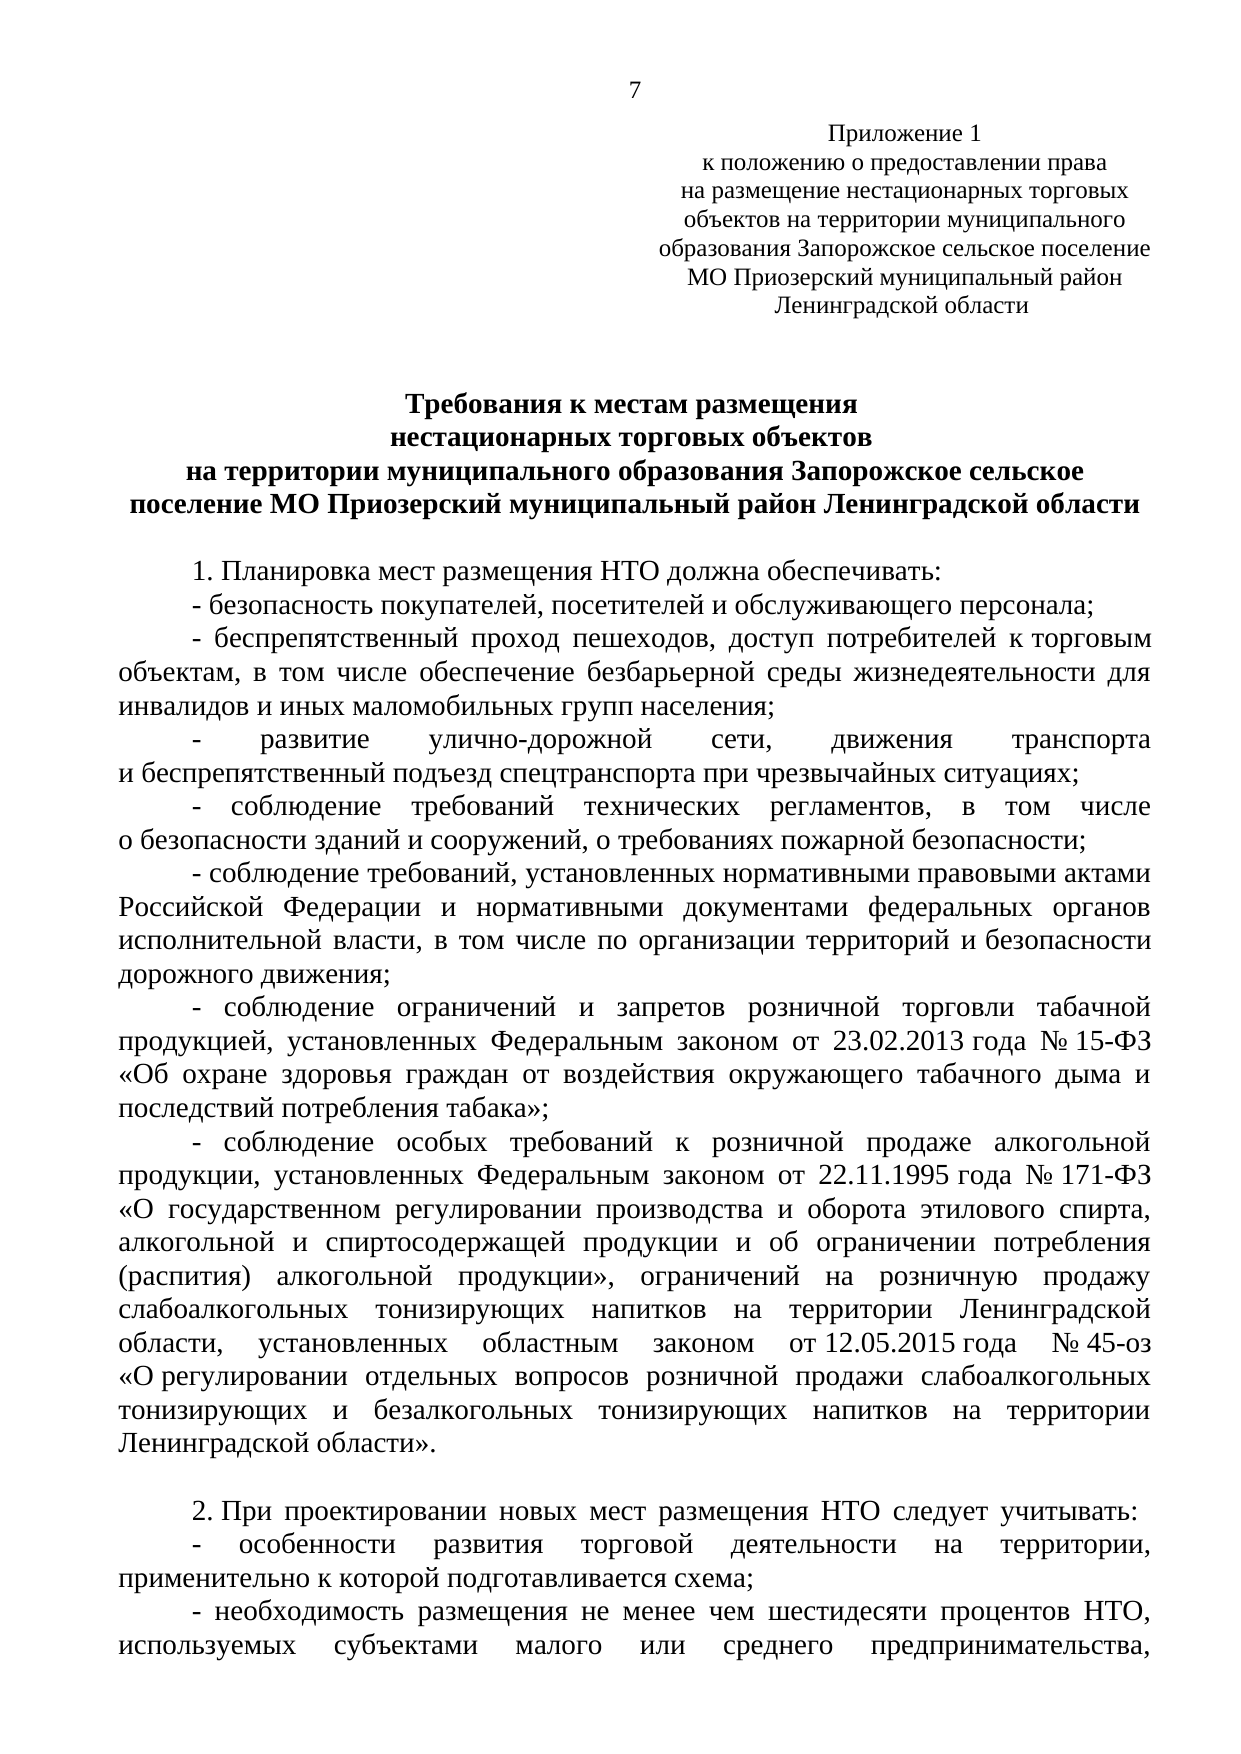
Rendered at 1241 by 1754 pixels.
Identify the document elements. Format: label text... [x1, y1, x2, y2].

table_cell [631, 319, 1178, 352]
text - соблюдение требований, установленных нормативными правовыми актами Российской Федерации и нормативными документами федеральных органов исполнительной власти, в том числе по организации территорий и безопасности дорожного движения; [118, 855, 1152, 989]
table_header [118, 118, 631, 147]
text - соблюдение особых требований к розничной продаже алкогольной продукции, установленных Федеральным законом от 22.11.1995 года № 171-ФЗ «О государственном регулировании производства и оборота этилового спирта, алкогольной и спиртосодержащей продукции и об ограничении потребления (распития) алкогольной продукции», ограничений на розничную продажу слабоалкогольных тонизирующих напитков на территории Ленинградской области, установленных областным законом от 12.05.2015 года № 45-оз «О регулировании отдельных вопросов розничной продажи слабоалкогольных тонизирующих и безалкогольных тонизирующих напитков на территории Ленинградской области». [118, 1124, 1152, 1459]
text Требования к местам размещения [118, 386, 1152, 419]
text - беспрепятственный проход пешеходов, доступ потребителей к торговым объектам, в том числе обеспечение безбарьерной среды жизнедеятельности для инвалидов и иных маломобильных групп населения; [118, 621, 1152, 721]
text - безопасность покупателей, посетителей и обслуживающего персонала; [118, 587, 1152, 621]
text нестационарных торговых объектов [118, 419, 1152, 453]
text - соблюдение требований технических регламентов, в том числе о безопасности зданий и сооружений, о требованиях пожарной безопасности; [118, 788, 1152, 855]
text - соблюдение ограничений и запретов розничной торговли табачной продукцией, установленных Федеральным законом от 23.02.2013 года № 15-ФЗ «Об охране здоровья граждан от воздействия окружающего табачного дыма и последствий потребления табака»; [118, 989, 1152, 1124]
text 2. При проектировании новых мест размещения НТО следует учитывать: - особенности развития торговой деятельности на территории, применительно к которой подготавливается схема; [118, 1493, 1152, 1593]
text 1. Планировка мест размещения НТО должна обеспечивать: [118, 553, 1152, 587]
table_cell [118, 147, 631, 319]
text - развитие улично-дорожной сети, движения транспорта и беспрепятственный подъезд спецтранспорта при чрезвычайных ситуациях; [118, 721, 1152, 788]
text на территории муниципального образования Запорожское сельское поселение МО Приозерский муниципальный район Ленинградской области [118, 453, 1152, 520]
table_cell к положению о предоставлении права на размещение нестационарных торговых объектов на территории муниципального образования Запорожское сельское поселение МО Приозерский муниципальный район Ленинградской области [631, 147, 1178, 319]
table_header Приложение 1 [631, 118, 1178, 147]
text - необходимость размещения не менее чем шестидесяти процентов НТО, используемых субъектами малого или среднего предпринимательства, [118, 1593, 1152, 1660]
table_cell [118, 319, 631, 352]
